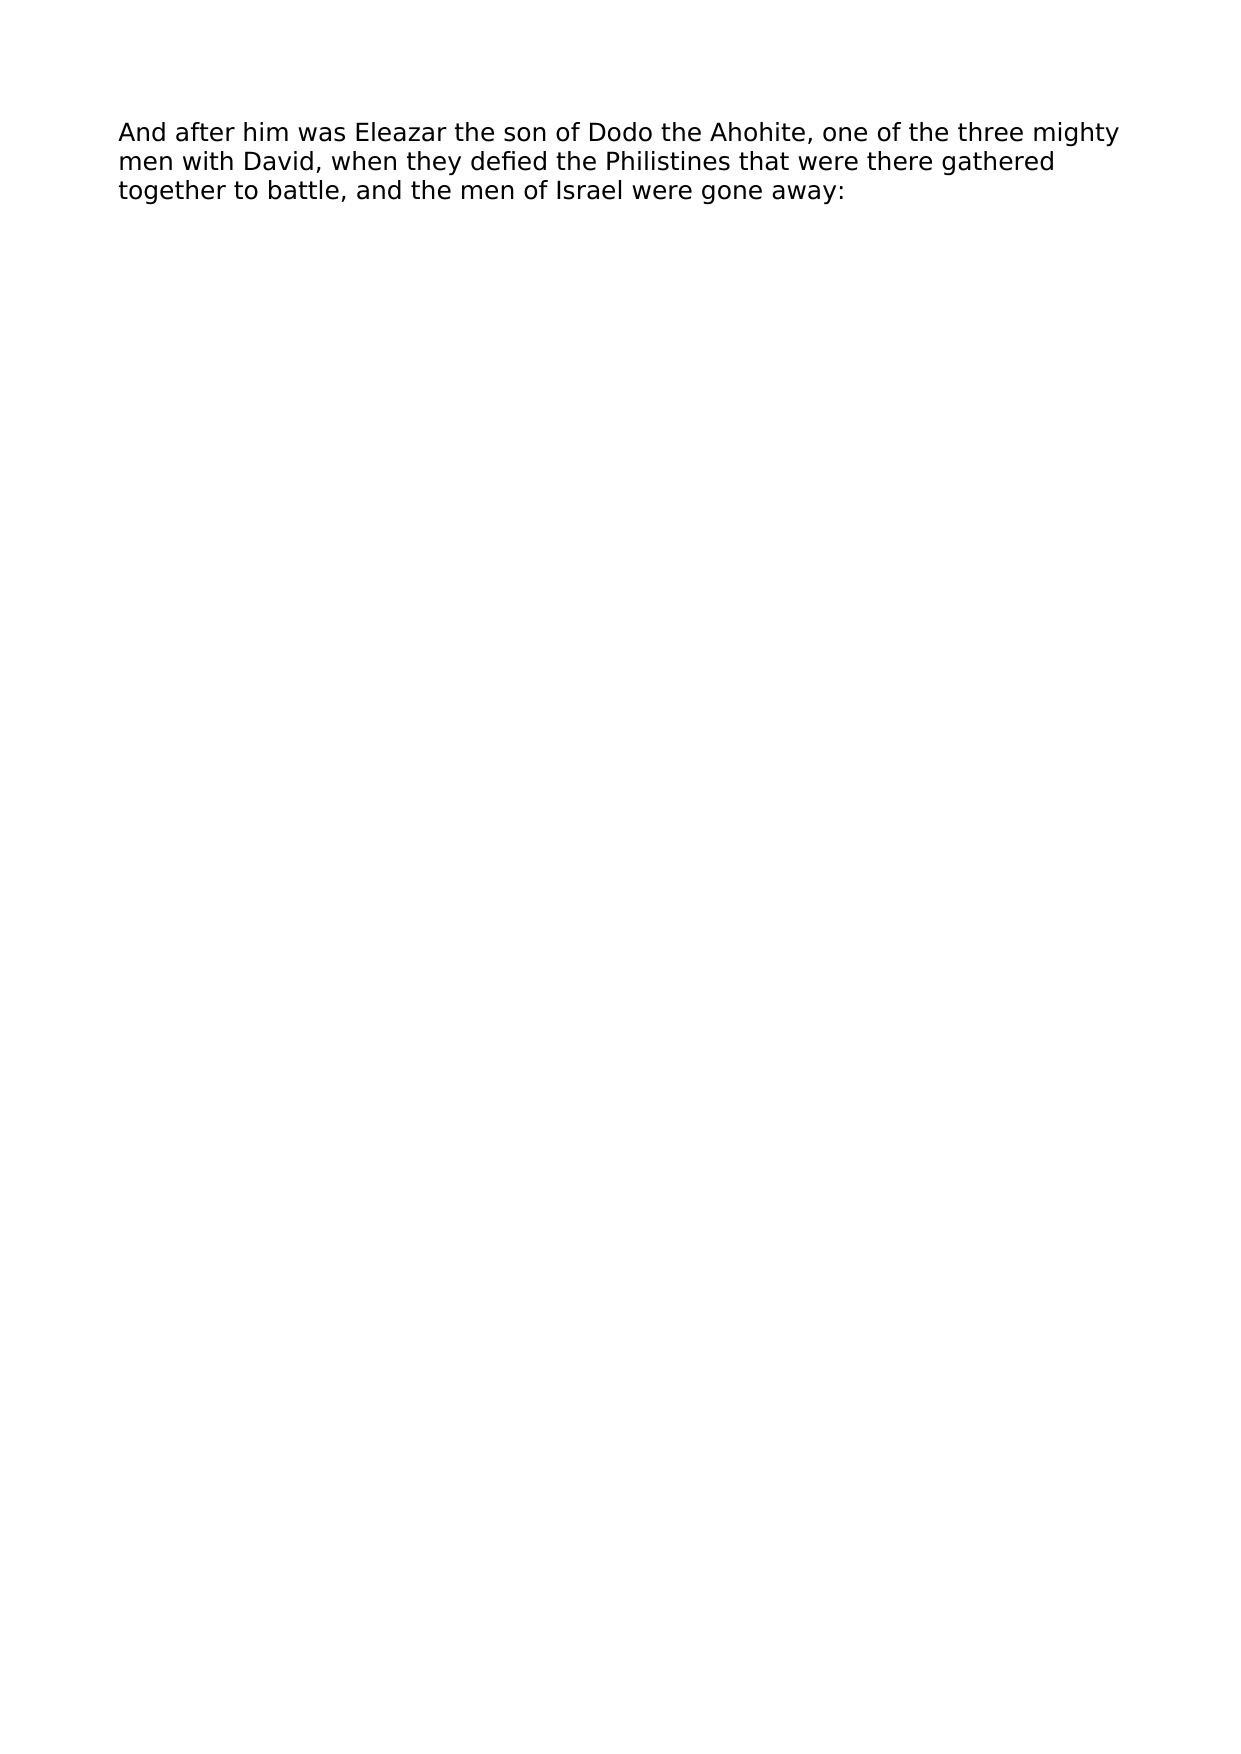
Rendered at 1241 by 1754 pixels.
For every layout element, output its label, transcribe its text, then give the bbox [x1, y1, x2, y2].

text And after him was Eleazar the son of Dodo the Ahohite, one of the three mighty men with David, when they defied the Philistines that were there gathered together to battle, and the men of Israel were gone away: [118, 118, 1122, 206]
